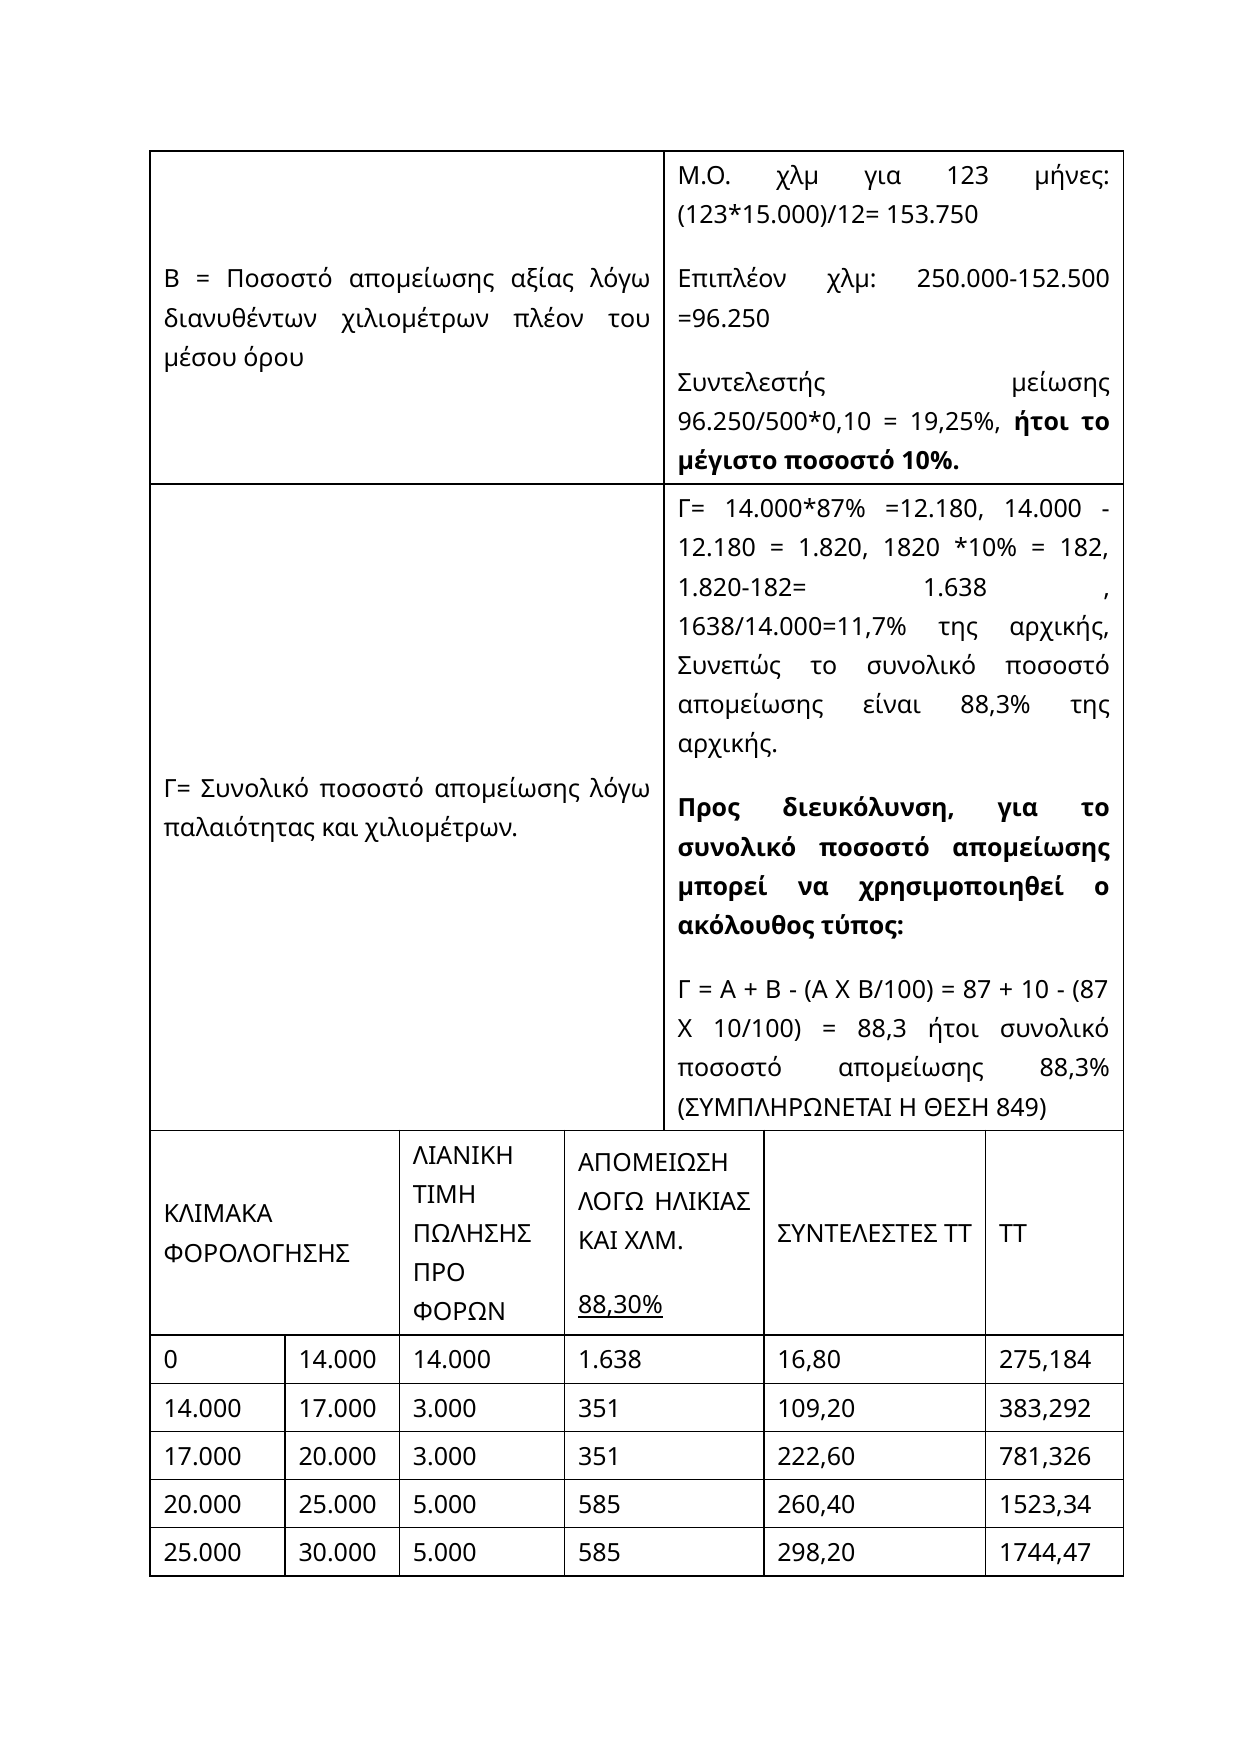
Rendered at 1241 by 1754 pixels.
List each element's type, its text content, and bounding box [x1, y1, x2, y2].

table_cell 275,184 [986, 1336, 1123, 1382]
table_cell 3.000 [400, 1384, 564, 1431]
table_cell Γ= Συνολικό ποσοστό απομείωσης λόγω παλαιότητας και χιλιομέτρων. [151, 485, 663, 1129]
table_cell ΚΛΙΜΑΚΑ ΦΟΡΟΛΟΓΗΣΗΣ [151, 1131, 399, 1334]
table_cell ΣΥΝΤΕΛΕΣΤΕΣ ΤΤ [765, 1131, 985, 1334]
table_cell 5.000 [400, 1528, 564, 1575]
table_cell 351 [565, 1432, 763, 1479]
table_cell 20.000 [286, 1432, 399, 1479]
table_cell 781,326 [986, 1432, 1123, 1479]
table_cell 25.000 [151, 1528, 284, 1575]
table_cell 1744,47 [986, 1528, 1123, 1575]
table_cell ΑΠΟΜΕΙΩΣΗ ΛΟΓΩ ΗΛΙΚΙΑΣ ΚΑΙ XΛΜ. 88,30% [565, 1131, 763, 1334]
table_cell 585 [565, 1480, 763, 1527]
table_cell 3.000 [400, 1432, 564, 1479]
table_cell 17.000 [151, 1432, 284, 1479]
table_cell 1.638 [565, 1336, 763, 1382]
table_cell ΛΙΑΝΙΚΗ ΤΙΜΗ ΠΩΛΗΣΗΣ ΠΡΟ ΦΟΡΩΝ [400, 1131, 564, 1334]
table_cell 298,20 [765, 1528, 985, 1575]
table_cell 383,292 [986, 1384, 1123, 1431]
table_cell 14.000 [286, 1336, 399, 1382]
table_cell 30.000 [286, 1528, 399, 1575]
table_cell 222,60 [765, 1432, 985, 1479]
table_cell 20.000 [151, 1480, 284, 1527]
table_cell 0 [151, 1336, 284, 1382]
table_cell 14.000 [400, 1336, 564, 1382]
table_cell 25.000 [286, 1480, 399, 1527]
table_cell ΤΤ [986, 1131, 1123, 1334]
table_cell Γ= 14.000*87% =12.180, 14.000 - 12.180 = 1.820, 1820 *10% = 182, 1.820-182= 1.638 , 1638/14.000=11,7% της αρχικής, Συνεπώς το συνολικό ποσοστό απομείωσης είναι 88,3% της αρχικής. Προς διευκόλυνση, για το συνολικό ποσοστό απομείωσης μπορεί να χρησιμοποιηθεί ο ακόλουθος τύπος: Γ = Α + Β - (Α Χ Β/100) = 87 + 10 - (87 X 10/100) = 88,3 ήτοι συνολικό ποσοστό απομείωσης 88,3% (ΣΥΜΠΛΗΡΩΝΕΤΑΙ Η ΘΕΣΗ 849) [665, 485, 1123, 1129]
table_cell 351 [565, 1384, 763, 1431]
table_cell 1523,34 [986, 1480, 1123, 1527]
table_cell Β = Ποσοστό απομείωσης αξίας λόγω διανυθέντων χιλιομέτρων πλέον του μέσου όρου [151, 152, 663, 483]
table_cell 5.000 [400, 1480, 564, 1527]
table_cell 109,20 [765, 1384, 985, 1431]
table_cell 16,80 [765, 1336, 985, 1382]
table_cell 260,40 [765, 1480, 985, 1527]
table_cell 17.000 [286, 1384, 399, 1431]
table_cell 585 [565, 1528, 763, 1575]
table_cell Μ.Ο. χλμ για 123 μήνες: (123*15.000)/12= 153.750 Επιπλέον χλμ: 250.000-152.500 =96.250 Συντελεστής μείωσης 96.250/500*0,10 = 19,25%, ήτοι το μέγιστο ποσοστό 10%. [665, 152, 1123, 483]
table_cell 14.000 [151, 1384, 284, 1431]
